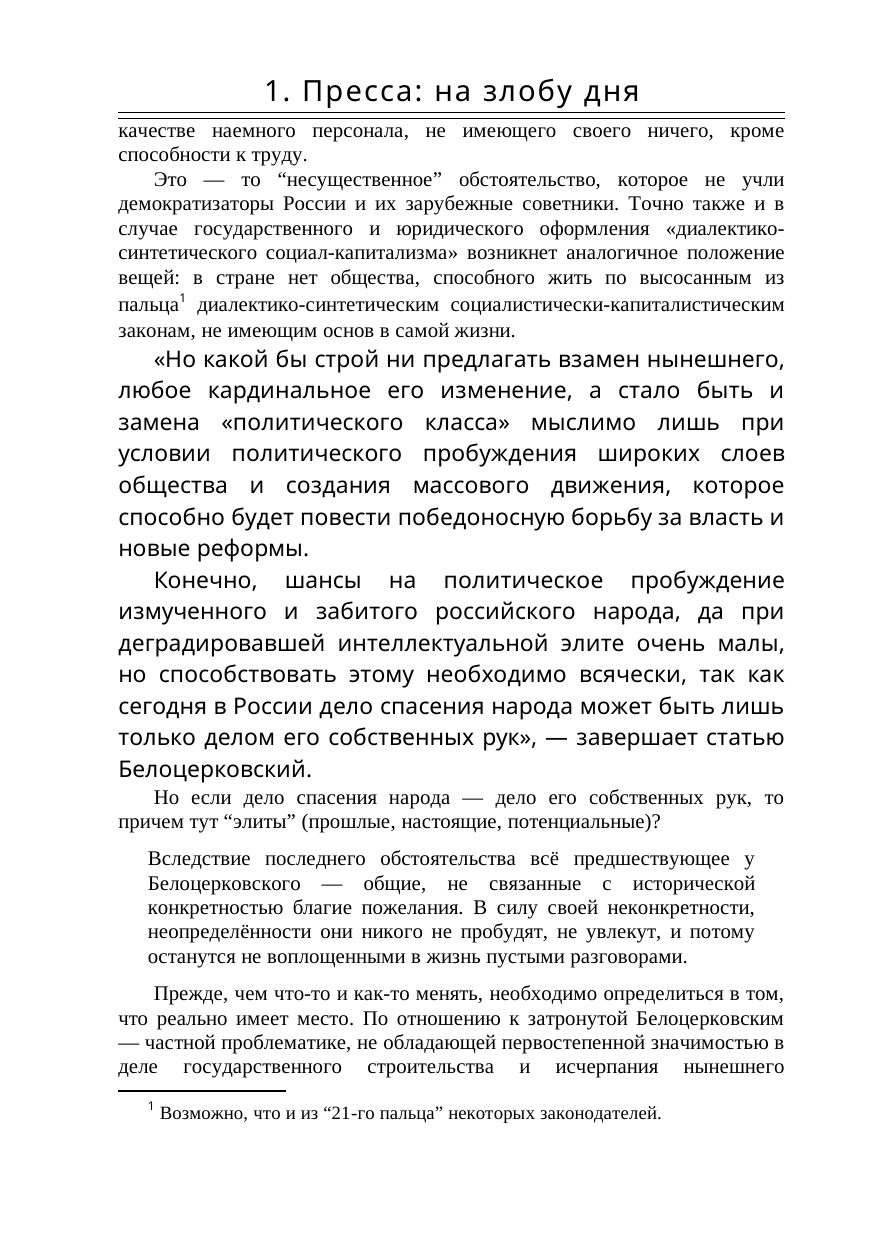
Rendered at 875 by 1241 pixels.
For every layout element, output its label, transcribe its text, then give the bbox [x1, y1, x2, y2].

text «Но какой бы строй ни предлагать взамен нынешнего, любое кардинальное его изменение, а стало быть и замена «политического класса» мыслимо лишь при условии политического пробуждения широких слоев общества и создания массового движения, которое способно будет повести победоносную борьбу за власть и новые реформы. [118, 343, 785, 563]
text Это — то “несущественное” обстоятельство, которое не учли демократизаторы России и их зарубежные советники. Точно также и в случае государственного и юридического оформления «диалектико-синтетического социал-капитализма» возникнет аналогичное положение вещей: в стране нет общества, способного жить по высосанным из пальца диалектико-синтетическим социалистически-капиталистическим законам, не имеющим основ в самой жизни. [118, 167, 785, 342]
text Вследствие последнего обстоятельства всё предшествующее у Белоцерковского — общие, не связанные с исторической конкретностью благие пожелания. В силу своей неконкретности, неопределённости они никого не пробудят, не увлекут, и потому останутся не воплощенными в жизнь пустыми разговорами. [148, 846, 756, 968]
text Конечно, шансы на политическое пробуждение измученного и забитого российского народа, да при деградировавшей интеллектуальной элите очень малы, но способствовать этому необходимо всячески, так как сегодня в России дело спасения народа может быть лишь только делом его собственных рук», — завершает статью Белоцерковский. [118, 563, 785, 784]
text качестве наемного персонала, не имеющего своего ничего, кроме способности к труду. [118, 119, 785, 166]
text Возможно, что и из “21‑го пальца” некоторых законодателей. [118, 1097, 785, 1126]
text Прежде, чем что-то и как-то менять, необходимо определиться в том, что реально имеет место. По отношению к затронутой Белоцерковским — частной проблематике, не обладающей первостепенной значимостью в деле государственного строительства и исчерпания нынешнего [118, 981, 785, 1078]
text Но если дело спасения народа — дело его собственных рук, то причем тут “элиты” (прошлые, настоящие, потенциальные)? [118, 784, 785, 833]
